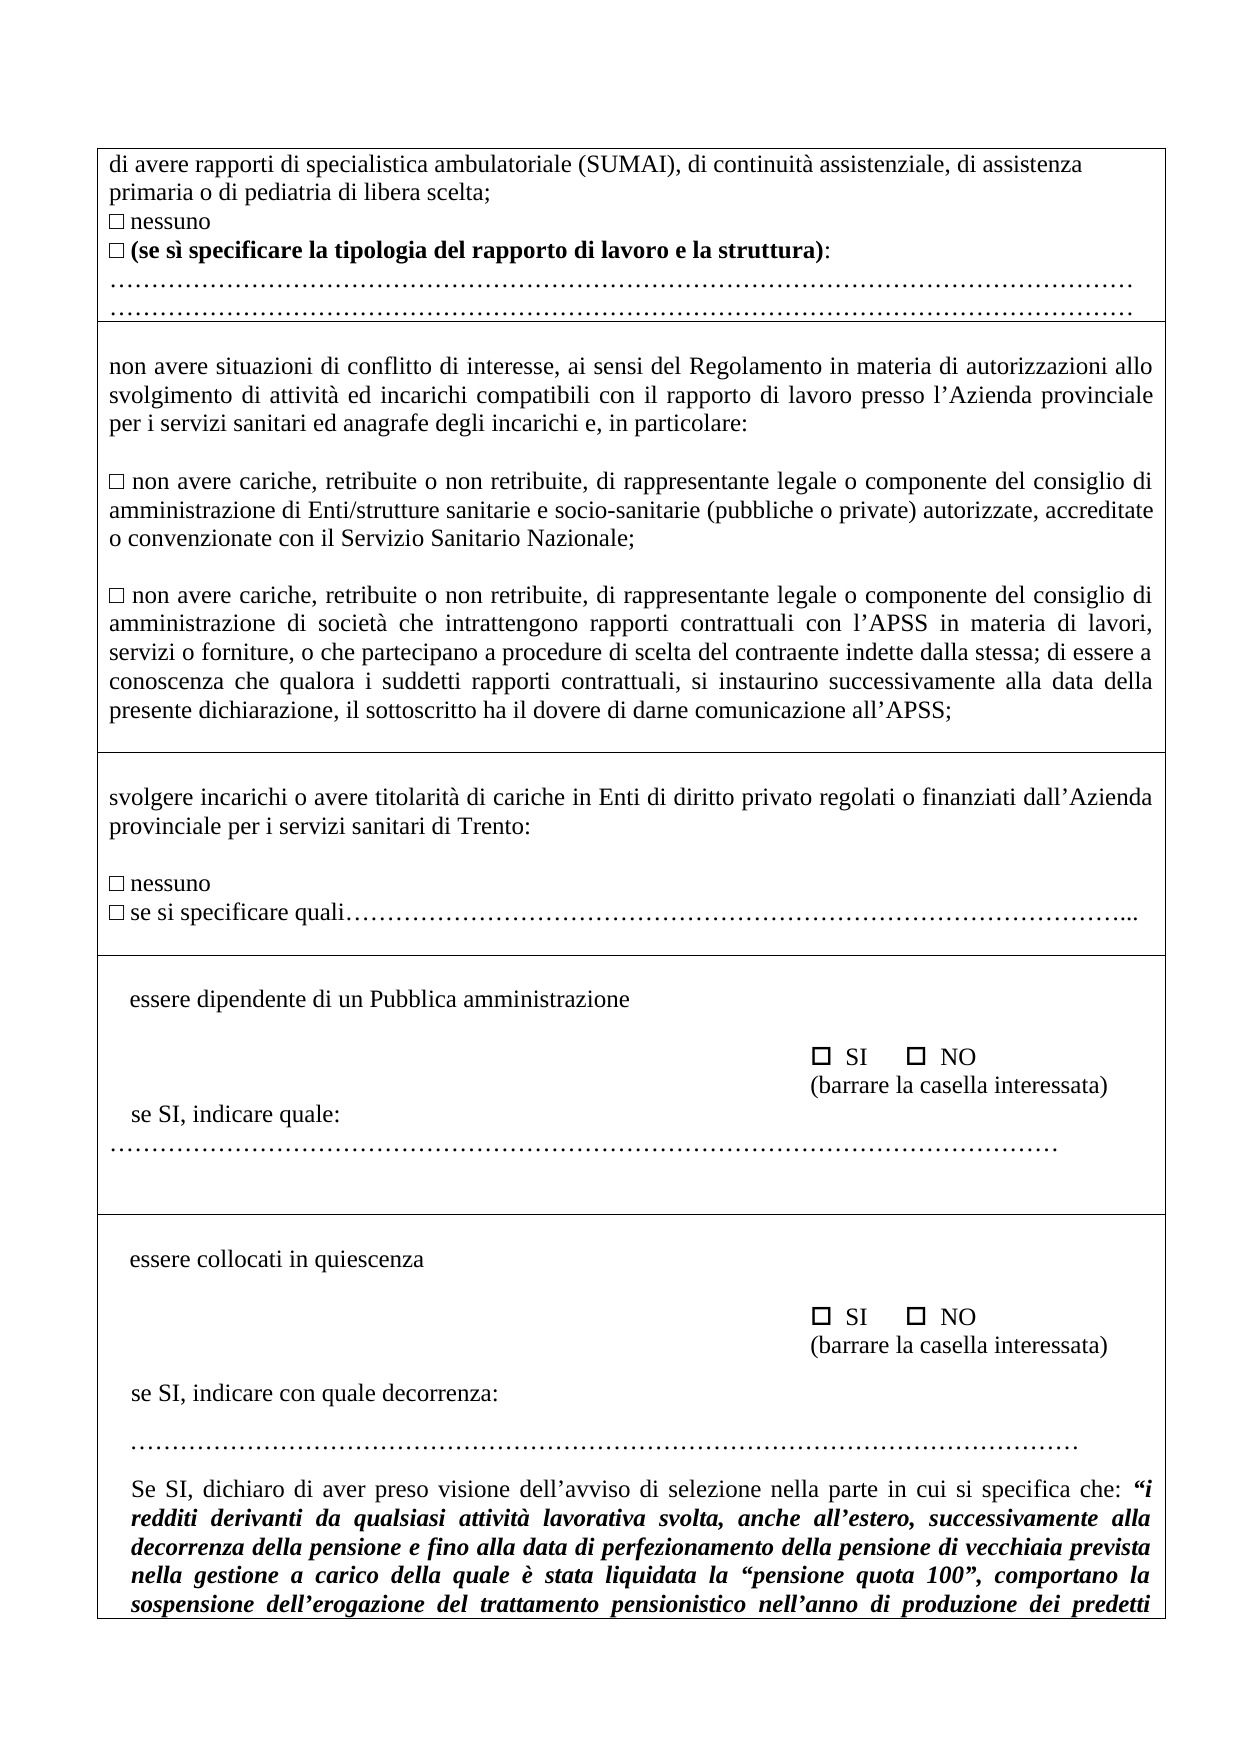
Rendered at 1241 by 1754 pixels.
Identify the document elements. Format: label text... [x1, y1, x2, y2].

table_cell di avere rapporti di specialistica ambulatoriale (SUMAI), di continuità assistenziale, di assistenza primaria o di pediatria di libera scelta; □ nessuno □ (se sì specificare la tipologia del rapporto di lavoro e la struttura): …………………………………………………………………………………………………………… …………………………………………………………………………………………………………… [98, 149, 1165, 321]
table_cell essere collocati in quiescenza  SI  NO (barrare la casella interessata) se SI, indicare con quale decorrenza: …………………………………………………………………………………………………… Se SI, dichiaro di aver preso visione dell’avviso di selezione nella parte in cui si specifica che: “i redditi derivanti da qualsiasi attività lavorativa svolta, anche all’estero, successivamente alla decorrenza della pensione e fino alla data di perfezionamento della pensione di vecchiaia prevista nella gestione a carico della quale è stata liquidata la “pensione quota 100”, comportano la sospensione dell’erogazione del trattamento pensionistico nell’anno di produzione dei predetti [98, 1215, 1165, 1618]
table_cell [73, 148, 97, 321]
table_cell [73, 321, 97, 752]
table_cell essere dipendente di un Pubblica amministrazione  SI  NO (barrare la casella interessata) se SI, indicare quale: …………………………………………………………………………………………………… [98, 956, 1165, 1214]
table_cell [73, 752, 97, 954]
table_cell [73, 1214, 97, 1618]
table_cell [73, 955, 97, 1214]
table_cell svolgere incarichi o avere titolarità di cariche in Enti di diritto privato regolati o finanziati dall’Azienda provinciale per i servizi sanitari di Trento: □ nessuno □ se si specificare quali…………………………………………………………………………………... [98, 753, 1165, 954]
table_cell non avere situazioni di conflitto di interesse, ai sensi del Regolamento in materia di autorizzazioni allo svolgimento di attività ed incarichi compatibili con il rapporto di lavoro presso l’Azienda provinciale per i servizi sanitari ed anagrafe degli incarichi e, in particolare: □ non avere cariche, retribuite o non retribuite, di rappresentante legale o componente del consiglio di amministrazione di Enti/strutture sanitarie e socio-sanitarie (pubbliche o private) autorizzate, accreditate o convenzionate con il Servizio Sanitario Nazionale; □ non avere cariche, retribuite o non retribuite, di rappresentante legale o componente del consiglio di amministrazione di società che intrattengono rapporti contrattuali con l’APSS in materia di lavori, servizi o forniture, o che partecipano a procedure di scelta del contraente indette dalla stessa; di essere a conoscenza che qualora i suddetti rapporti contrattuali, si instaurino successivamente alla data della presente dichiarazione, il sottoscritto ha il dovere di darne comunicazione all’APSS; [98, 322, 1165, 752]
